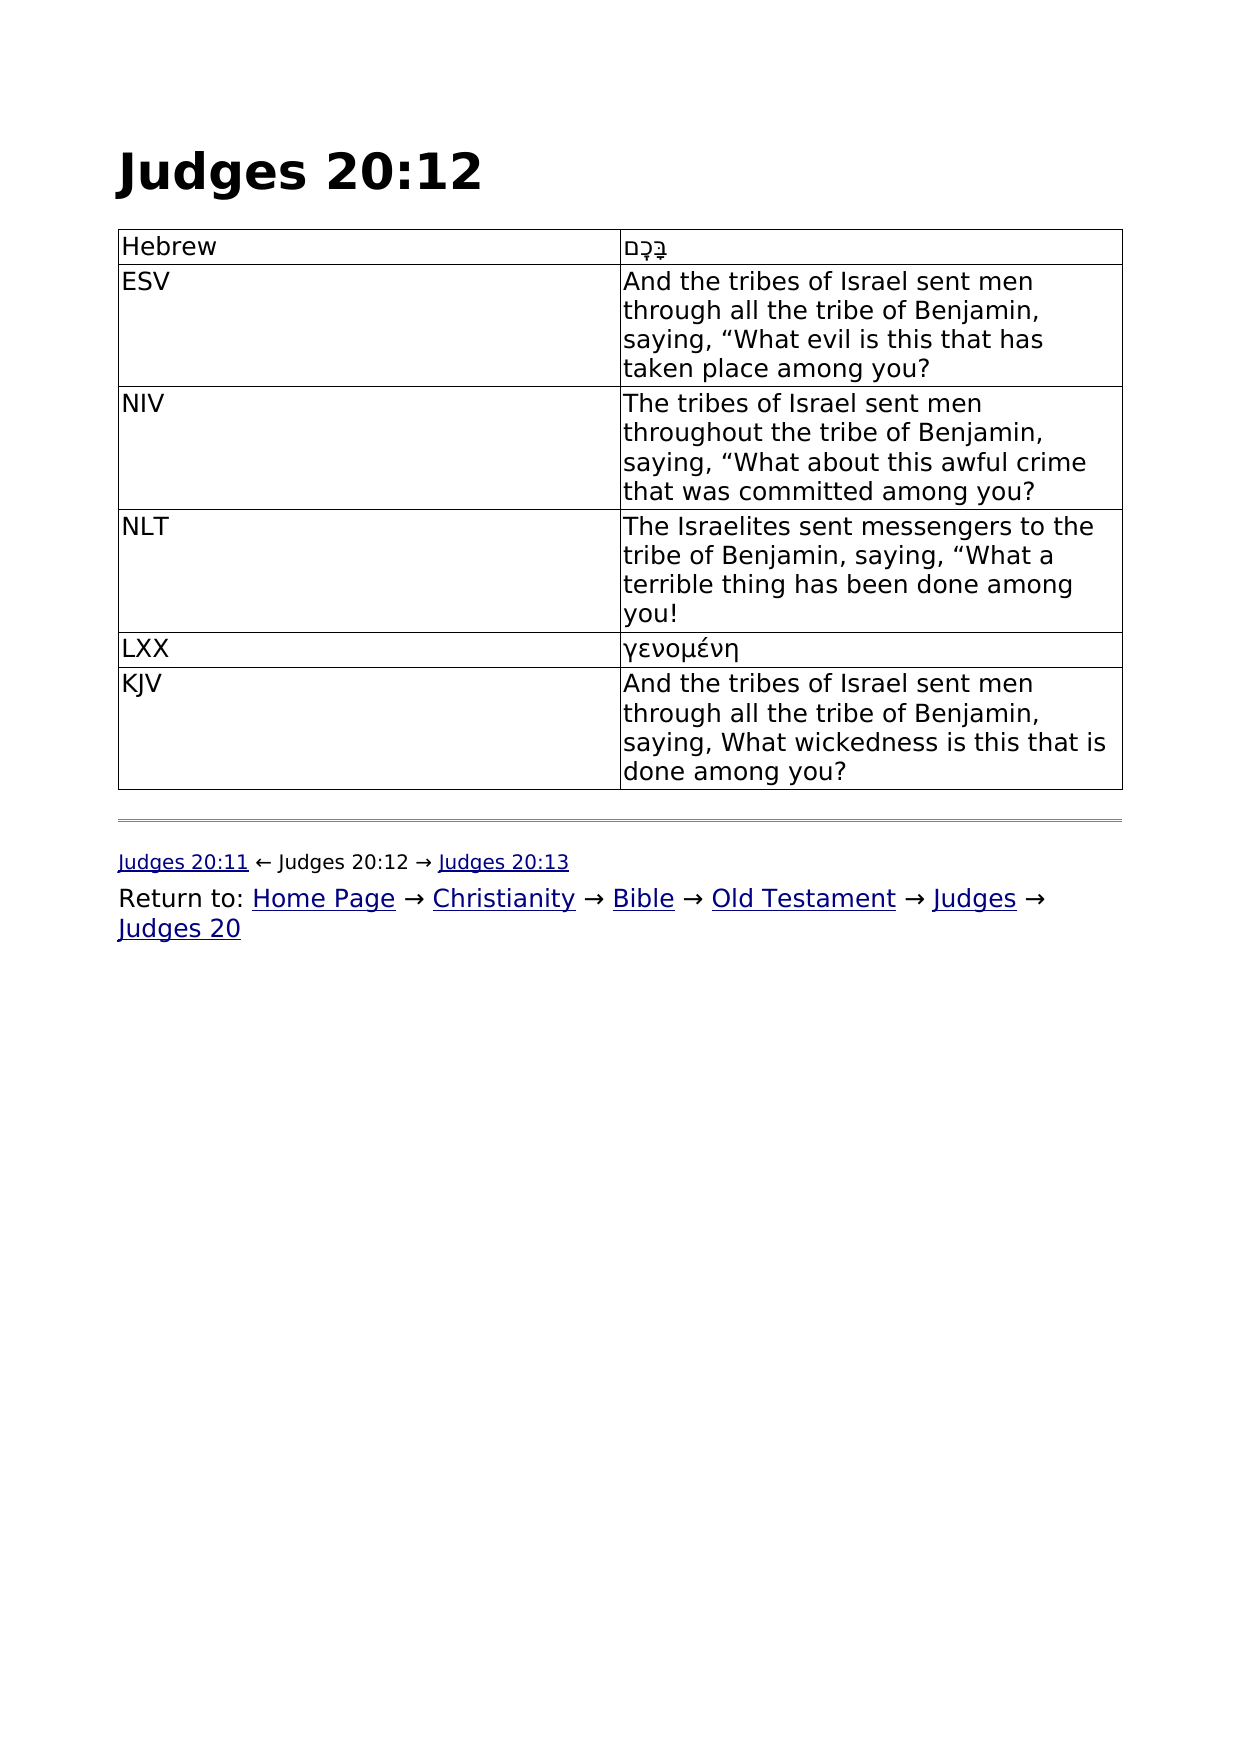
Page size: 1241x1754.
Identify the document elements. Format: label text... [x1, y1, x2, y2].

table_cell γενομένη [621, 633, 1122, 667]
table_cell ESV [119, 265, 620, 386]
table_header בָּכֶֽם [621, 230, 1122, 264]
table_cell The Israelites sent messengers to the tribe of Benjamin, saying, “What a terrible thing has been done among you! [621, 510, 1122, 632]
text Judges 20:11 ← Judges 20:12 → Judges 20:13 [118, 851, 1122, 884]
table_cell The tribes of Israel sent men throughout the tribe of Benjamin, saying, “What about this awful crime that was committed among you? [621, 387, 1122, 509]
subtitle Judges 20:12 [118, 143, 1122, 201]
table_header Hebrew [119, 230, 620, 264]
table_cell LXX [119, 633, 620, 667]
table_cell And the tribes of Israel sent men through all the tribe of Benjamin, saying, “What evil is this that has taken place among you? [621, 265, 1122, 386]
table_cell NLT [119, 510, 620, 632]
table_cell And the tribes of Israel sent men through all the tribe of Benjamin, saying, What wickedness is this that is done among you? [621, 668, 1122, 789]
table_cell NIV [119, 387, 620, 509]
text Return to: Home Page → Christianity → Bible → Old Testament → Judges → Judges 20 [118, 884, 1122, 943]
table_cell KJV [119, 668, 620, 789]
